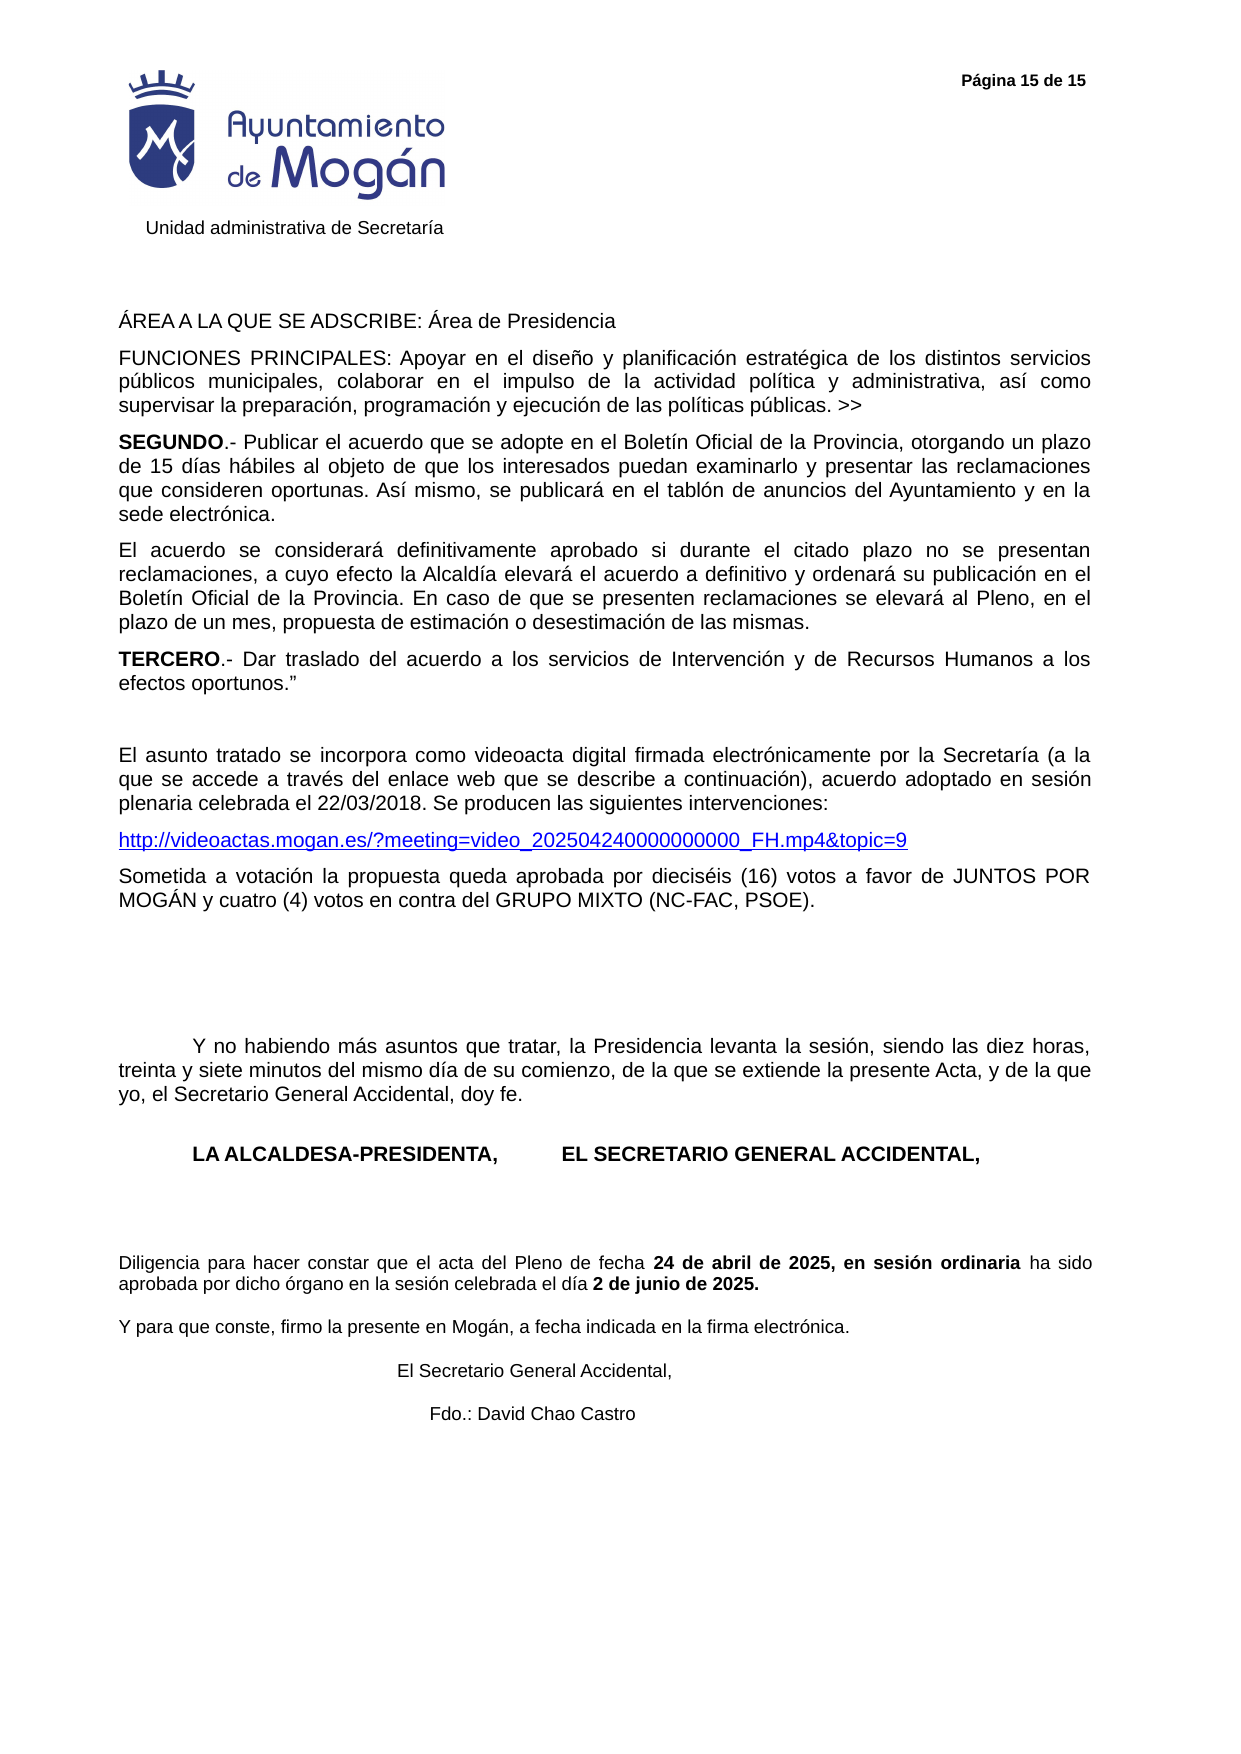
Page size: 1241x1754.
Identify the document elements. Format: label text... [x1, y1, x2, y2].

text LA ALCALDESA-PRESIDENTA, EL SECRETARIO GENERAL ACCIDENTAL, [118, 1118, 1092, 1166]
text Y para que conste, firmo la presente en Mogán, a fecha indicada en la firma electrónica. [118, 1316, 1092, 1338]
text SEGUNDO.- Publicar el acuerdo que se adopte en el Boletín Oficial de la Provincia, otorgando un plazo de 15 días hábiles al objeto de que los interesados puedan examinarlo y presentar las reclamaciones que consideren oportunas. Así mismo, se publicará en el tablón de anuncios del Ayuntamiento y en la sede electrónica. [118, 430, 1092, 526]
text Sometida a votación la propuesta queda aprobada por dieciséis (16) votos a favor de JUNTOS POR MOGÁN y cuatro (4) votos en contra del GRUPO MIXTO (NC-FAC, PSOE). [118, 864, 1092, 912]
text ÁREA A LA QUE SE ADSCRIBE: Área de Presidencia [118, 309, 1092, 333]
text http://videoactas.mogan.es/?meeting=video_202504240000000000_FH.mp4&topic=9 [118, 828, 1092, 852]
text Diligencia para hacer constar que el acta del Pleno de fecha 24 de abril de 2025, en sesión ordinaria ha sido aprobada por dicho órgano en la sesión celebrada el día 2 de junio de 2025. [118, 1252, 1092, 1295]
picture [128, 70, 445, 206]
text El Secretario General Accidental, [118, 1359, 1092, 1381]
text El acuerdo se considerará definitivamente aprobado si durante el citado plazo no se presentan reclamaciones, a cuyo efecto la Alcaldía elevará el acuerdo a definitivo y ordenará su publicación en el Boletín Oficial de la Provincia. En caso de que se presenten reclamaciones se elevará al Pleno, en el plazo de un mes, propuesta de estimación o desestimación de las mismas. [118, 538, 1092, 634]
text TERCERO.- Dar traslado del acuerdo a los servicios de Intervención y de Recursos Humanos a los efectos oportunos.” [118, 646, 1092, 694]
text El asunto tratado se incorpora como videoacta digital firmada electrónicamente por la Secretaría (a la que se accede a través del enlace web que se describe a continuación), acuerdo adoptado en sesión plenaria celebrada el 22/03/2018. Se producen las siguientes intervenciones: [118, 743, 1092, 815]
text FUNCIONES PRINCIPALES: Apoyar en el diseño y planificación estratégica de los distintos servicios públicos municipales, colaborar en el impulso de la actividad política y administrativa, así como supervisar la preparación, programación y ejecución de las políticas públicas. >> [118, 345, 1092, 417]
text Fdo.: David Chao Castro [118, 1403, 1092, 1424]
text Y no habiendo más asuntos que tratar, la Presidencia levanta la sesión, siendo las diez horas, treinta y siete minutos del mismo día de su comienzo, de la que se extiende la presente Acta, y de la que yo, el Secretario General Accidental, doy fe. [118, 1034, 1092, 1106]
